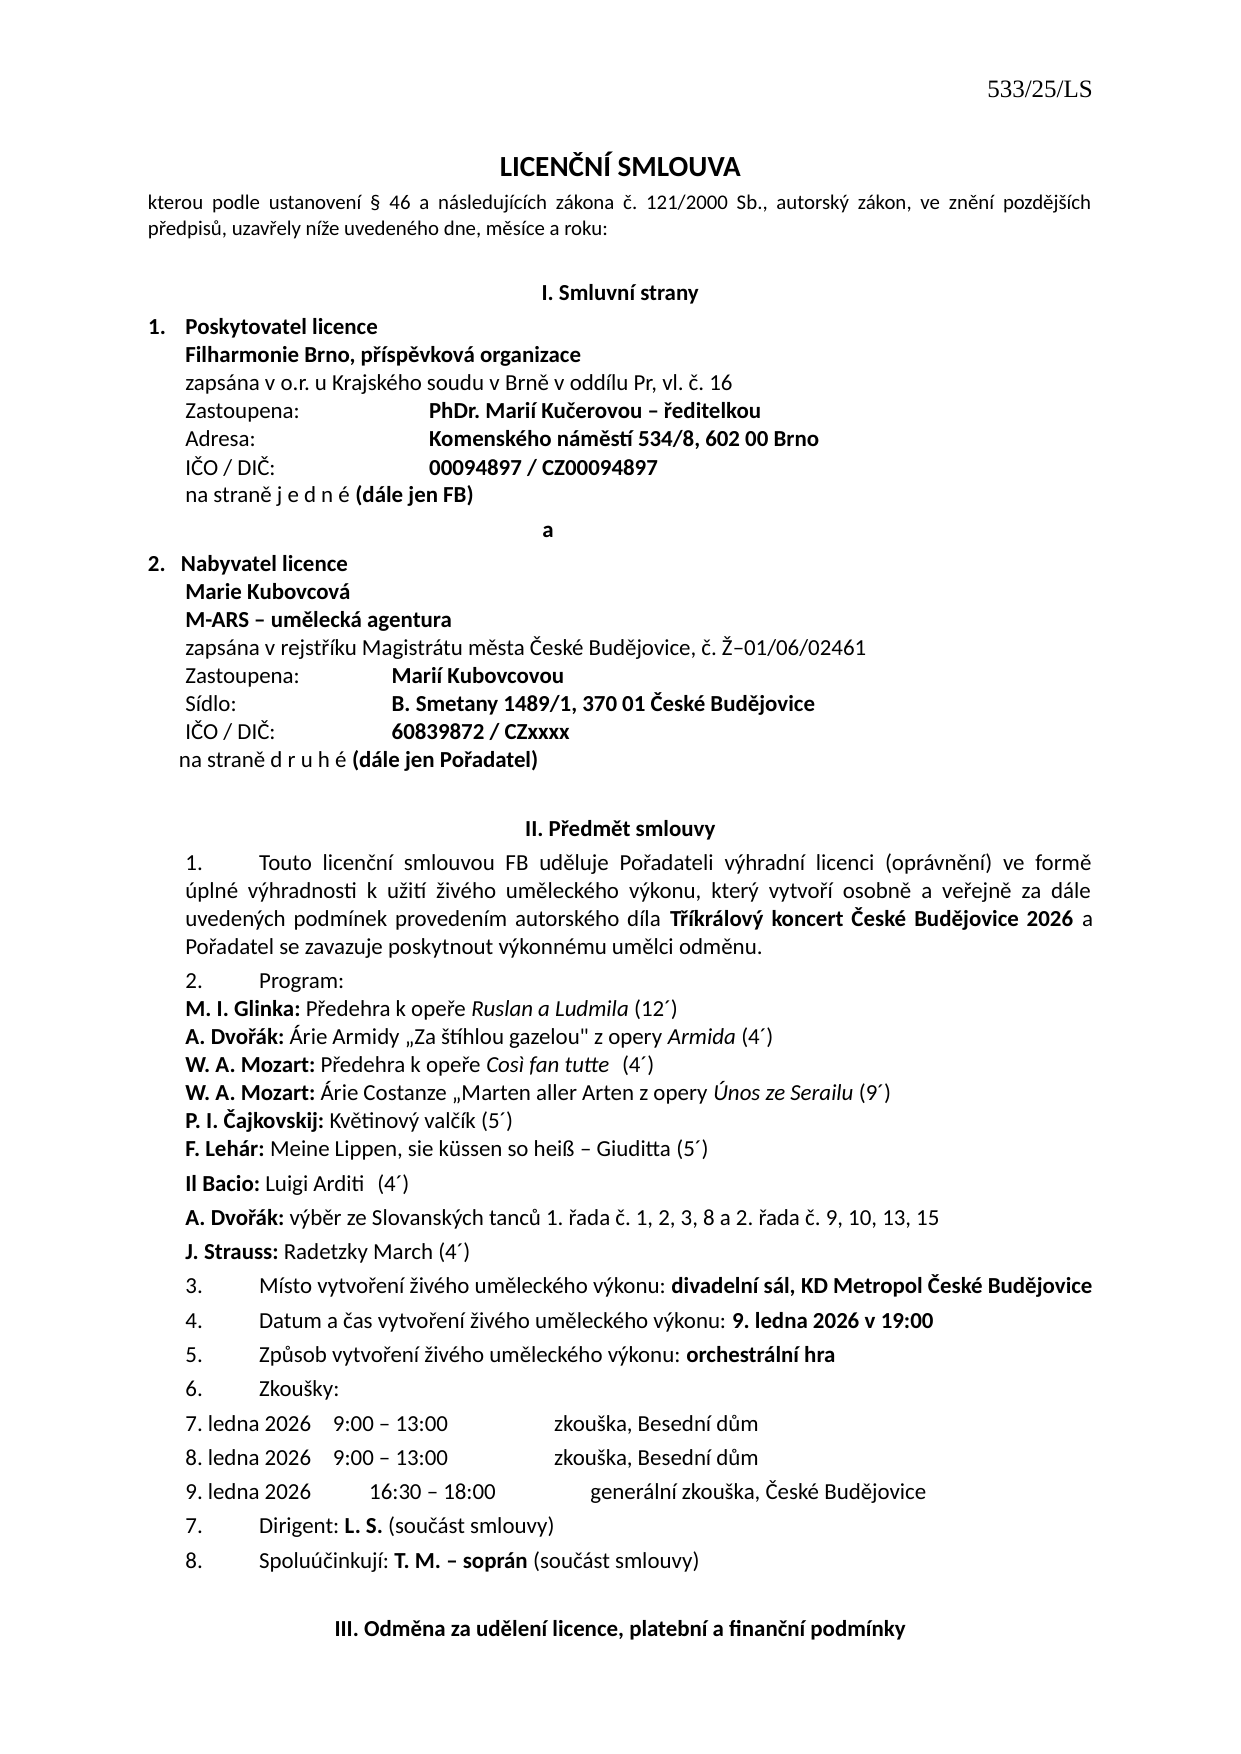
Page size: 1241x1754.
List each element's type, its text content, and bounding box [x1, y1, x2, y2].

list Zkoušky: [185, 1374, 1093, 1402]
text a [148, 515, 1093, 543]
text 2. Nabyvatel licence [148, 549, 1093, 577]
list Program: M. I. Glinka: Předehra k opeře Ruslan a Ludmila (12´) A. Dvořák: Árie Armidy „Za štíhlou gazelou" z opery Armida (4´) W. A. Mozart: Předehra k opeře Così fan tutte (4´) W. A. Mozart: Árie Costanze „Marten aller Arten z opery Únos ze Serailu (9´) P. I. Čajkovskij: Květinový valčík (5´) F. Lehár: Meine Lippen, sie küssen so heiß – Giuditta (5´) [185, 966, 1093, 1163]
list Poskytovatel licence [148, 312, 1093, 341]
subtitle Zastoupena: PhDr. Marií Kučerovou – ředitelkou [185, 397, 1093, 424]
list Místo vytvoření živého uměleckého výkonu: divadelní sál, KD Metropol České Budějovice [185, 1272, 1093, 1300]
text kterou podle ustanovení § 46 a následujících zákona č. 121/2000 Sb., autorský zákon, ve znění pozdějších předpisů, uzavřely níže uvedeného dne, měsíce a roku: [148, 189, 1093, 240]
list Dirigent: L. S. (součást smlouvy) [185, 1512, 1093, 1539]
subtitle IČO / DIČ: 00094897 / CZ00094897 [185, 453, 1093, 481]
subtitle 7. ledna 2026 9:00 – 13:00 zkouška, Besední dům [185, 1409, 1093, 1437]
subtitle zapsána v o.r. u Krajského soudu v Brně v oddílu Pr, vl. č. 16 [148, 368, 1093, 397]
subtitle Filharmonie Brno, příspěvková organizace [148, 341, 1093, 368]
subtitle 9. ledna 2026 16:30 – 18:00 generální zkouška, České Budějovice [148, 1477, 1093, 1505]
subtitle III. Odměna za udělení licence, platební a finanční podmínky [148, 1614, 1093, 1642]
text LICENČNÍ SMLOUVA [148, 148, 1093, 183]
text J. Strauss: Radetzky March (4´) [185, 1237, 1093, 1265]
text Marie Kubovcová [185, 577, 1093, 605]
subtitle II. Předmět smlouvy [148, 814, 1093, 842]
text IČO / DIČ: 60839872 / CZxxxx [148, 717, 1093, 745]
text zapsána v rejstříku Magistrátu města České Budějovice, č. Ž–01/06/02461 [148, 633, 1093, 661]
subtitle Adresa: Komenského náměstí 534/8, 602 00 Brno [185, 424, 1093, 453]
text Sídlo: B. Smetany 1489/1, 370 01 České Budějovice [148, 689, 1093, 717]
subtitle I. Smluvní strany [148, 278, 1093, 306]
text Il Bacio: Luigi Arditi (4´) [185, 1169, 1093, 1197]
list Touto licenční smlouvou FB uděluje Pořadateli výhradní licenci (oprávnění) ve formě úplné výhradnosti k užití živého uměleckého výkonu, který vytvoří osobně a veřejně za dále uvedených podmínek provedením autorského díla Tříkrálový koncert České Budějovice 2026 a Pořadatel se zavazuje poskytnout výkonnému umělci odměnu. [185, 848, 1093, 960]
text na straně d r u h é (dále jen Pořadatel) [148, 745, 1093, 773]
text A. Dvořák: výběr ze Slovanských tanců 1. řada č. 1, 2, 3, 8 a 2. řada č. 9, 10, 13, 15 [185, 1203, 1093, 1231]
subtitle 8. ledna 2026 9:00 – 13:00 zkouška, Besední dům [185, 1443, 1093, 1471]
subtitle na straně j e d n é (dále jen FB) [185, 481, 1093, 509]
text Zastoupena: Marií Kubovcovou [148, 661, 1093, 689]
list Spoluúčinkují: T. M. – soprán (součást smlouvy) [185, 1546, 1093, 1574]
text M-ARS – umělecká agentura [185, 605, 1093, 633]
list Datum a čas vytvoření živého uměleckého výkonu: 9. ledna 2026 v 19:00 [185, 1306, 1093, 1334]
list Způsob vytvoření živého uměleckého výkonu: orchestrální hra [185, 1340, 1093, 1368]
